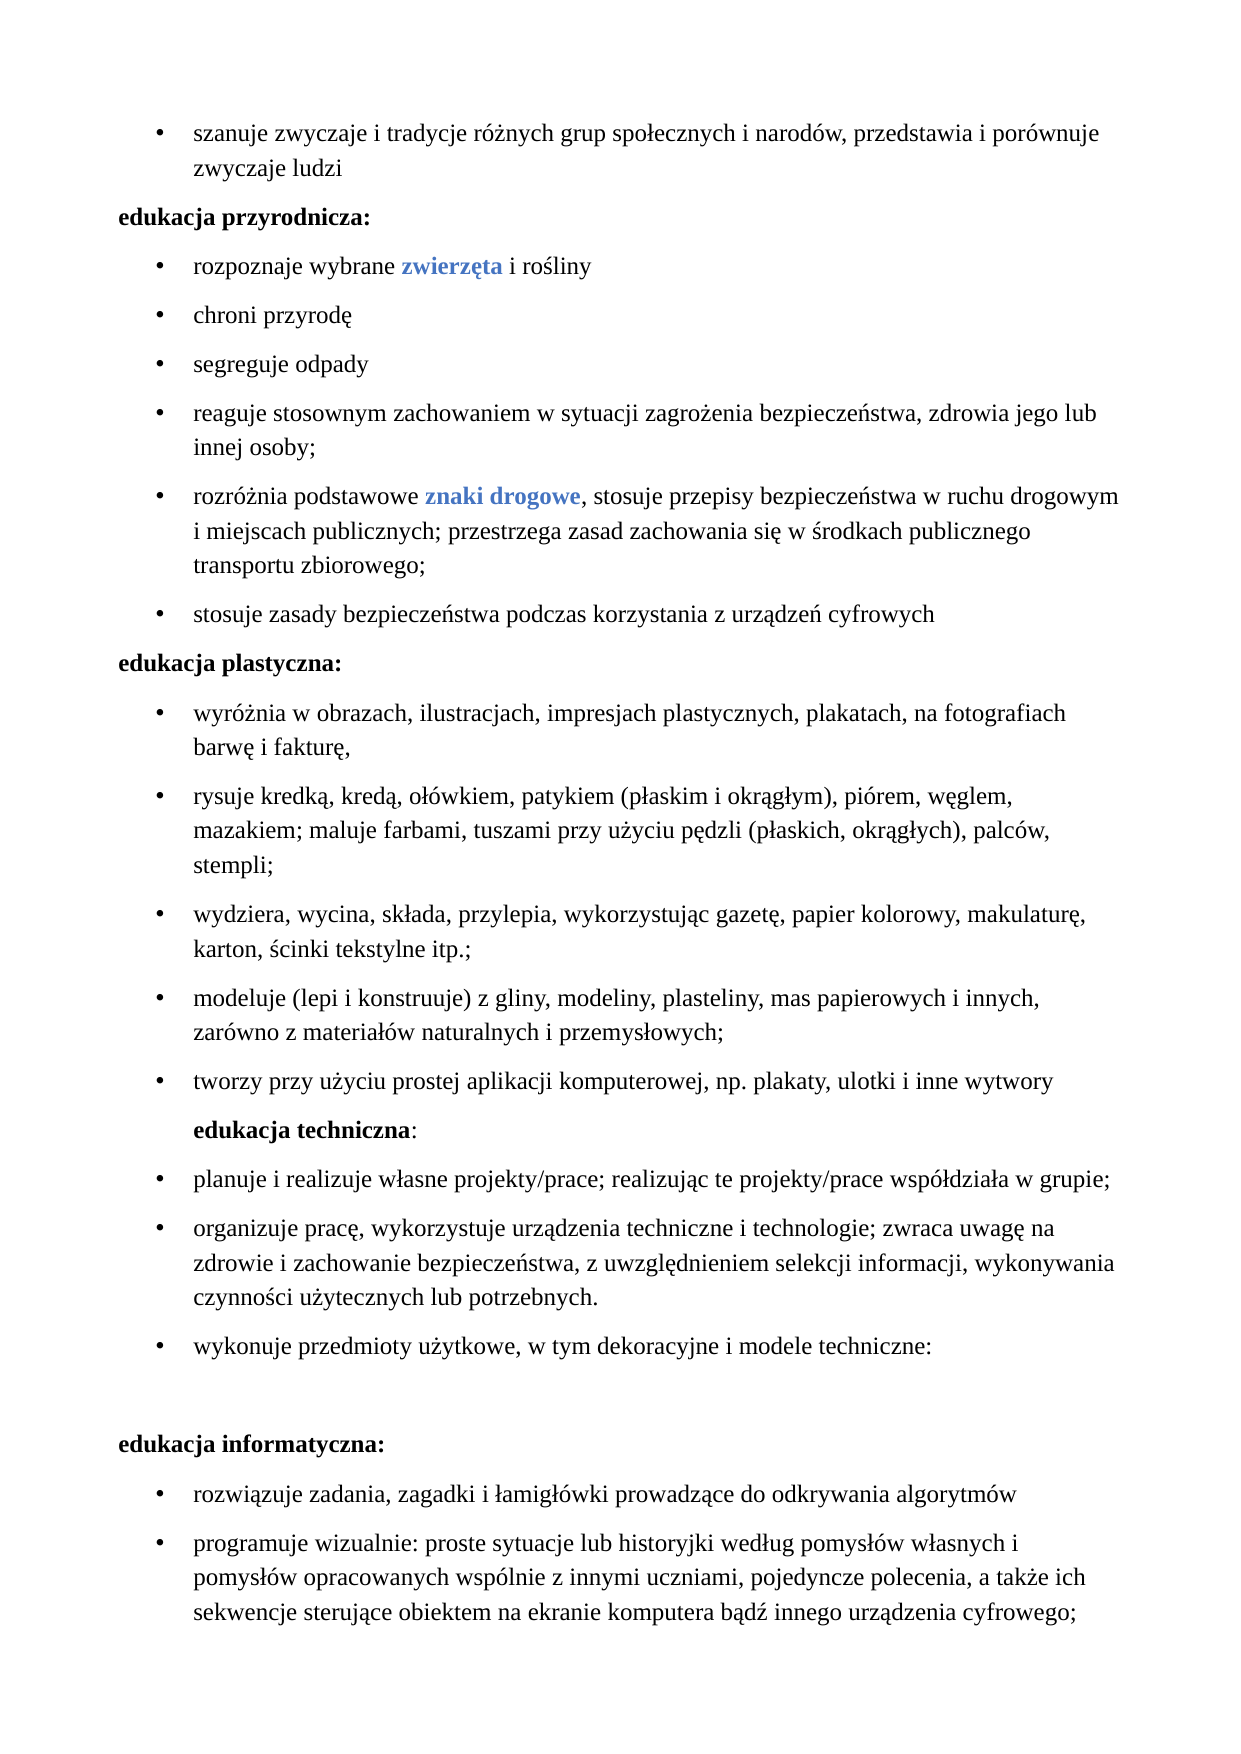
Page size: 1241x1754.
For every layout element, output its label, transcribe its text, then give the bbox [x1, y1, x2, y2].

text edukacja przyrodnicza: [118, 202, 1122, 230]
text edukacja informatyczna: [118, 1429, 1122, 1458]
list segreguje odpady [156, 349, 1122, 378]
list programuje wizualnie: proste sytuacje lub historyjki według pomysłów własnych i pomysłów opracowanych wspólnie z innymi uczniami, pojedyncze polecenia, a także ich sekwencje sterujące obiektem na ekranie komputera bądź innego urządzenia cyfrowego; [156, 1528, 1122, 1625]
list rozwiązuje zadania, zagadki i łamigłówki prowadzące do odkrywania algorytmów [156, 1479, 1122, 1507]
list wyróżnia w obrazach, ilustracjach, impresjach plastycznych, plakatach, na fotografiach barwę i fakturę, [156, 698, 1122, 761]
list wykonuje przedmioty użytkowe, w tym dekoracyjne i modele techniczne: [156, 1331, 1122, 1360]
list tworzy przy użyciu prostej aplikacji komputerowej, np. plakaty, ulotki i inne wytwory [156, 1066, 1122, 1095]
list rozpoznaje wybrane zwierzęta i rośliny [156, 251, 1122, 279]
list reaguje stosownym zachowaniem w sytuacji zagrożenia bezpieczeństwa, zdrowia jego lub innej osoby; [156, 398, 1122, 461]
list szanuje zwyczaje i tradycje różnych grup społecznych i narodów, przedstawia i porównuje zwyczaje ludzi [156, 118, 1122, 181]
list rysuje kredką, kredą, ołówkiem, patykiem (płaskim i okrągłym), piórem, węglem, mazakiem; maluje farbami, tuszami przy użyciu pędzli (płaskich, okrągłych), palców, stempli; [156, 781, 1122, 879]
list chroni przyrodę [156, 300, 1122, 328]
list planuje i realizuje własne projekty/prace; realizując te projekty/prace współdziała w grupie; [156, 1164, 1122, 1193]
list rozróżnia podstawowe znaki drogowe, stosuje przepisy bezpieczeństwa w ruchu drogowym i miejscach publicznych; przestrzega zasad zachowania się w środkach publicznego transportu zbiorowego; [156, 481, 1122, 579]
list stosuje zasady bezpieczeństwa podczas korzystania z urządzeń cyfrowych [156, 599, 1122, 628]
list organizuje pracę, wykorzystuje urządzenia techniczne i technologie; zwraca uwagę na zdrowie i zachowanie bezpieczeństwa, z uwzględnieniem selekcji informacji, wykonywania czynności użytecznych lub potrzebnych. [156, 1213, 1122, 1311]
list modeluje (lepi i konstruuje) z gliny, modeliny, plasteliny, mas papierowych i innych, zarówno z materiałów naturalnych i przemysłowych; [156, 983, 1122, 1046]
text edukacja plastyczna: [118, 648, 1122, 677]
list wydziera, wycina, składa, przylepia, wykorzystując gazetę, papier kolorowy, makulaturę, karton, ścinki tekstylne itp.; [156, 899, 1122, 962]
list edukacja techniczna: [156, 1115, 1122, 1144]
